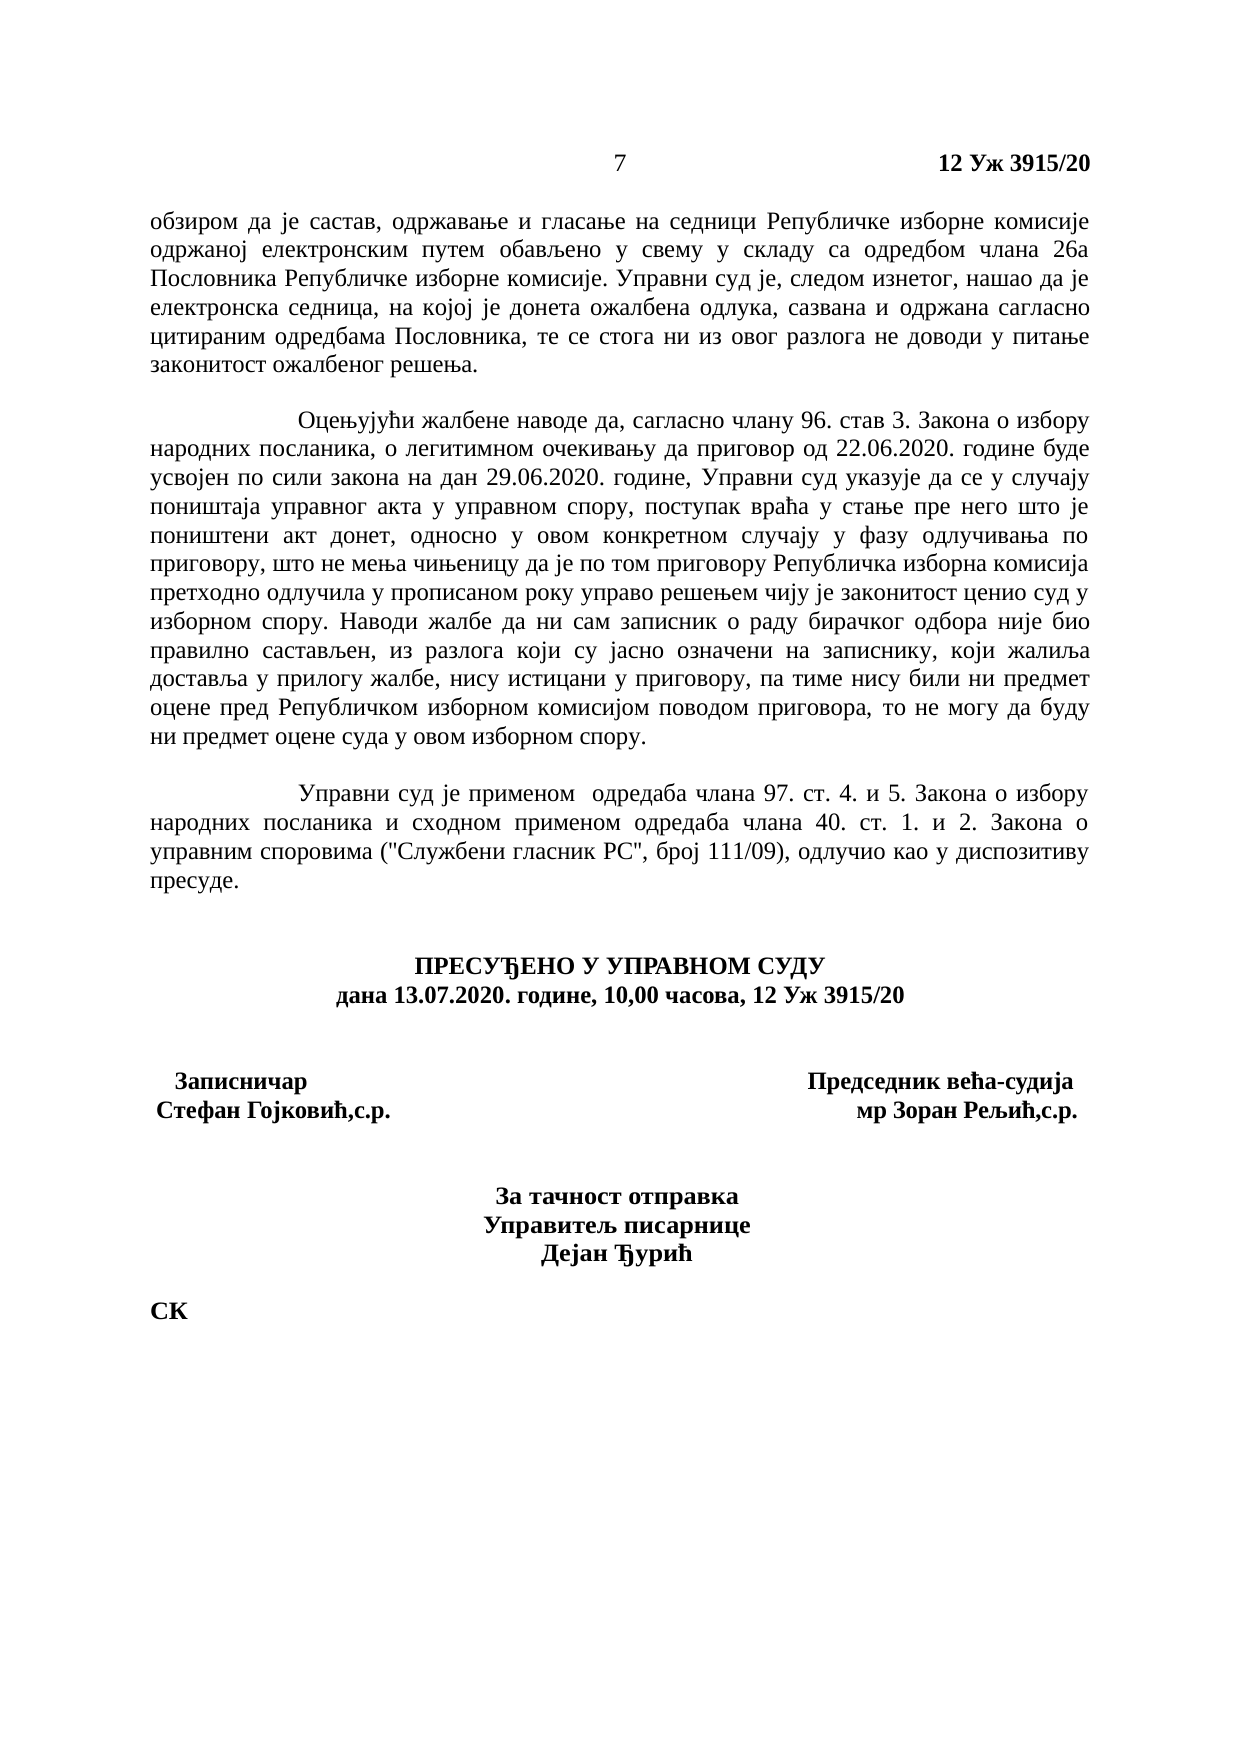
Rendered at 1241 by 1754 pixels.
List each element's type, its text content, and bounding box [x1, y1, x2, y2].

text обзиром да је састав, одржавање и гласање на седници Републичке изборне комисије одржаној електронским путем обављено у свему у складу са одредбом члана 26а Пословника Републичке изборне комисије. Управни суд је, следом изнетог, нашао да је електронска седница, на којој је донета ожалбена одлука, сазвана и одржана сагласно цитираним одредбама Пословника, те се стога ни из овог разлога не доводи у питање законитост ожалбеног решења. [150, 206, 1090, 378]
text СК [150, 1296, 1090, 1325]
text Записничар Председник већа-судија [150, 1066, 1090, 1095]
text Управни суд је применом одредаба члана 97. ст. 4. и 5. Закона о избору народних посланика и сходном применом одредаба члана 40. ст. 1. и 2. Закона о управним споровима (''Службени гласник РС'', број 111/09), одлучио као у диспозитиву пресуде. [150, 778, 1090, 893]
text Оцењујући жалбене наводе да, сагласно члану 96. став 3. Закона о избору народних посланика, о легитимном очекивању да приговор од 22.06.2020. године буде усвојен по сили закона на дан 29.06.2020. године, Управни суд указује да се у случају поништаја управног акта у управном спору, поступак враћа у стање пре него што је поништени акт донет, односно у овом конкретном случају у фазу одлучивања по приговору, што не мења чињеницу да је по том приговору Републичка изборна комисија претходно одлучила у прописаном року управо решењем чију је законитост ценио суд у изборном спору. Наводи жалбе да ни сам записник о раду бирачког одбора није био правилно састављен, из разлога који су јасно означени на записнику, који жалиља доставља у прилогу жалбе, нису истицани у приговору, па тиме нису били ни предмет оцене пред Републичком изборном комисијом поводом приговора, то не могу да буду ни предмет оцене суда у овом изборном спору. [150, 405, 1090, 750]
text дана 13.07.2020. године, 10,00 часова, 12 Уж 3915/20 [150, 980, 1090, 1008]
text ПРЕСУЂЕНО У УПРАВНОМ СУДУ [150, 951, 1090, 980]
text Управитељ писарнице [150, 1210, 1090, 1238]
text Стефан Гојковић,с.р. мр Зоран Рељић,с.р. [150, 1095, 1090, 1123]
text За тачност отправка [150, 1181, 1090, 1210]
text Дејан Ђурић [150, 1238, 1090, 1267]
